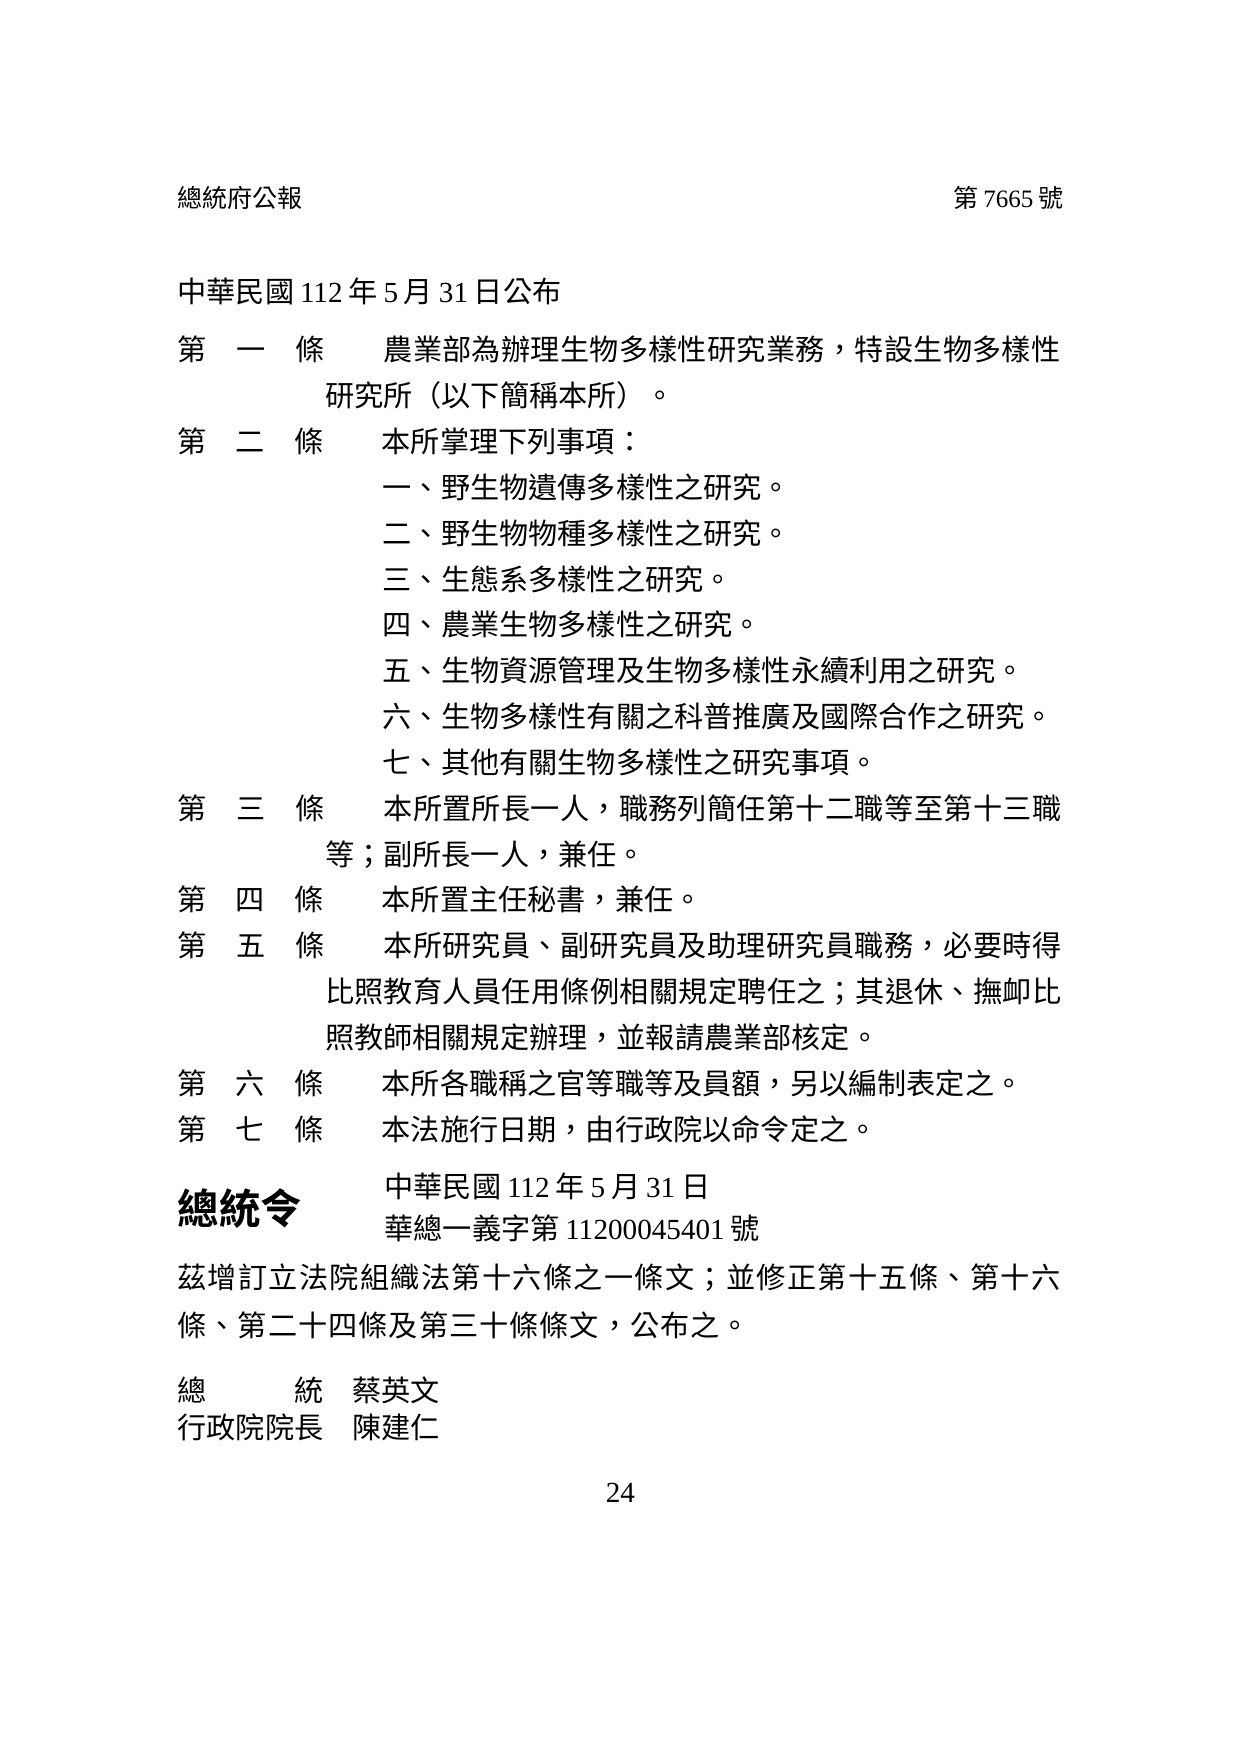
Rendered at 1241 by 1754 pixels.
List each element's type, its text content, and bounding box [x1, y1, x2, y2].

text 第 五 條 本所研究員、副研究員及助理研究員職務，必要時得比照教育人員任用條例相關規定聘任之；其退休、撫卹比照教師相關規定辦理，並報請農業部核定。 [177, 920, 1063, 1057]
text 總 統 蔡英文 行政院院長 陳建仁 [177, 1371, 1063, 1446]
text 第 四 條 本所置主任秘書，兼任。 [177, 874, 1063, 920]
text 第 一 條 農業部為辦理生物多樣性研究業務，特設生物多樣性研究所（以下簡稱本所）。 [177, 324, 1063, 416]
text 第 六 條 本所各職稱之官等職等及員額，另以編制表定之。 [177, 1057, 1063, 1103]
table_header 中華民國112年5月31日 華總一義字第11200045401號 [381, 1162, 877, 1250]
text 一、 野生物遺傳多樣性之研究。 [382, 462, 1063, 507]
table_header 總統令 [174, 1162, 381, 1250]
text 二、 野生物物種多樣性之研究。 [382, 507, 1063, 553]
text 茲增訂立法院組織法第十六條之一條文；並修正第十五條、第十六條、第二十四條及第三十條條文，公布之。 [177, 1250, 1063, 1346]
text 第 七 條 本法施行日期，由行政院以命令定之。 [177, 1103, 1063, 1149]
text 六、 生物多樣性有關之科普推廣及國際合作之研究。 [382, 691, 1063, 737]
text 中華民國112年5月31日公布 [177, 266, 1063, 312]
text 第 三 條 本所置所長一人，職務列簡任第十二職等至第十三職等；副所長一人，兼任。 [177, 782, 1063, 874]
text 第 二 條 本所掌理下列事項： [177, 416, 1063, 462]
text 三、 生態系多樣性之研究。 [382, 553, 1063, 599]
text 七、 其他有關生物多樣性之研究事項。 [382, 737, 1063, 782]
text 五、 生物資源管理及生物多樣性永續利用之研究。 [382, 645, 1063, 691]
text 四、 農業生物多樣性之研究。 [382, 599, 1063, 645]
